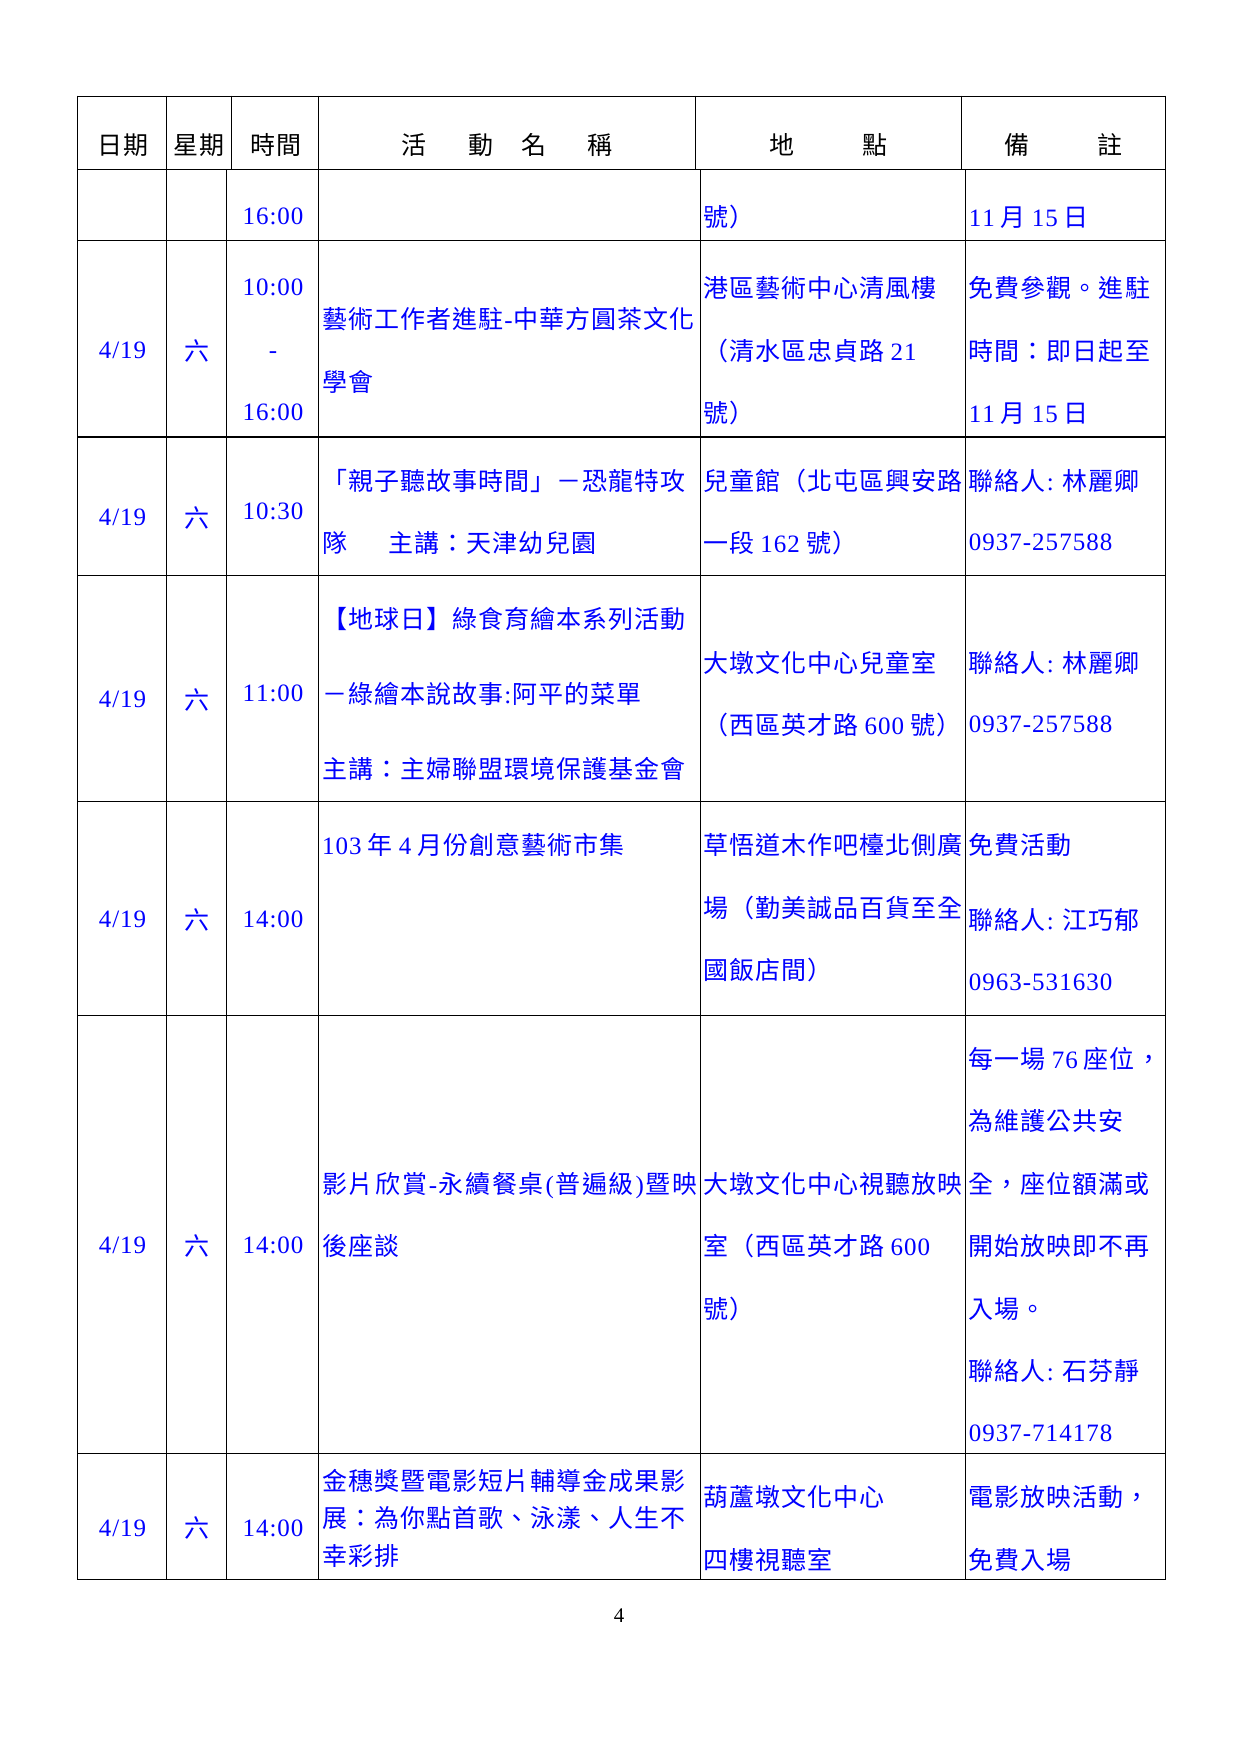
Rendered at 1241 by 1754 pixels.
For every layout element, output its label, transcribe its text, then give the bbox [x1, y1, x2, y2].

table_cell 電影放映活動，免費入場 [966, 1454, 1165, 1579]
table_cell 六 [167, 438, 226, 575]
table_cell 影片欣賞-永續餐桌(普遍級)暨映後座談 [319, 1016, 700, 1453]
table_header 備 註 [962, 97, 1165, 169]
table_cell [319, 170, 700, 240]
table_cell 14:00 [227, 1454, 318, 1579]
table_cell 大墩文化中心兒童室（西區英才路600號） [701, 576, 965, 801]
table_cell 兒童館（北屯區興安路一段162號） [701, 438, 965, 575]
table_cell 14:00 [227, 802, 318, 1014]
table_cell 六 [167, 802, 226, 1014]
table_cell 六 [167, 576, 226, 801]
table_cell 11月15日 [966, 170, 1165, 240]
table_cell 聯絡人: 林麗卿0937-257588 [966, 576, 1165, 801]
table_cell [167, 170, 226, 240]
table_cell [78, 170, 166, 240]
table_cell 聯絡人: 林麗卿0937-257588 [966, 438, 1165, 575]
table_cell 4/19 [78, 802, 166, 1014]
table_cell 【地球日】綠食育繪本系列活動 －綠繪本說故事:阿平的菜單 主講：主婦聯盟環境保護基金會 [319, 576, 700, 801]
table_cell 金穗獎暨電影短片輔導金成果影展：為你點首歌、泳漾、人生不幸彩排 [319, 1454, 700, 1579]
table_cell 藝術工作者進駐-中華方圓茶文化學會 [319, 241, 700, 436]
table_cell 103年4月份創意藝術市集 [319, 802, 700, 1014]
table_cell 免費活動 聯絡人: 江巧郁0963-531630 [966, 802, 1165, 1014]
table_cell 4/19 [78, 1016, 166, 1453]
table_cell 每一場76座位，為維護公共安全，座位額滿或開始放映即不再入場。 聯絡人: 石芬靜0937-714178 [966, 1016, 1165, 1453]
table_cell 4/19 [78, 438, 166, 575]
table_cell 4/19 [78, 1454, 166, 1579]
table_cell 10:00 - 16:00 [227, 241, 318, 436]
table_cell 「親子聽故事時間」－恐龍特攻隊 主講：天津幼兒園 [319, 438, 700, 575]
table_header 活 動 名 稱 [319, 97, 695, 169]
table_cell 六 [167, 1454, 226, 1579]
table_cell 葫蘆墩文化中心 四樓視聽室 [701, 1454, 965, 1579]
table_cell 大墩文化中心視聽放映室（西區英才路600號） [701, 1016, 965, 1453]
table_cell 六 [167, 1016, 226, 1453]
table_cell 4/19 [78, 241, 166, 436]
table_header 時間 [232, 97, 318, 169]
table_header 地 點 [696, 97, 961, 169]
table_cell 號） [701, 170, 965, 240]
table_header 星期 [167, 97, 231, 169]
table_cell 六 [167, 241, 226, 436]
table_cell 11:00 [227, 576, 318, 801]
table_cell 免費參觀。進駐時間：即日起至11月15日 [966, 241, 1165, 436]
table_cell 草悟道木作吧檯北側廣場（勤美誠品百貨至全國飯店間） [701, 802, 965, 1014]
table_cell 港區藝術中心清風樓（清水區忠貞路21號） [701, 241, 965, 436]
table_cell 4/19 [78, 576, 166, 801]
table_cell - 16:00 [227, 170, 318, 240]
table_cell 14:00 [227, 1016, 318, 1453]
table_cell 10:30 [227, 438, 318, 575]
table_header 日期 [78, 97, 166, 169]
